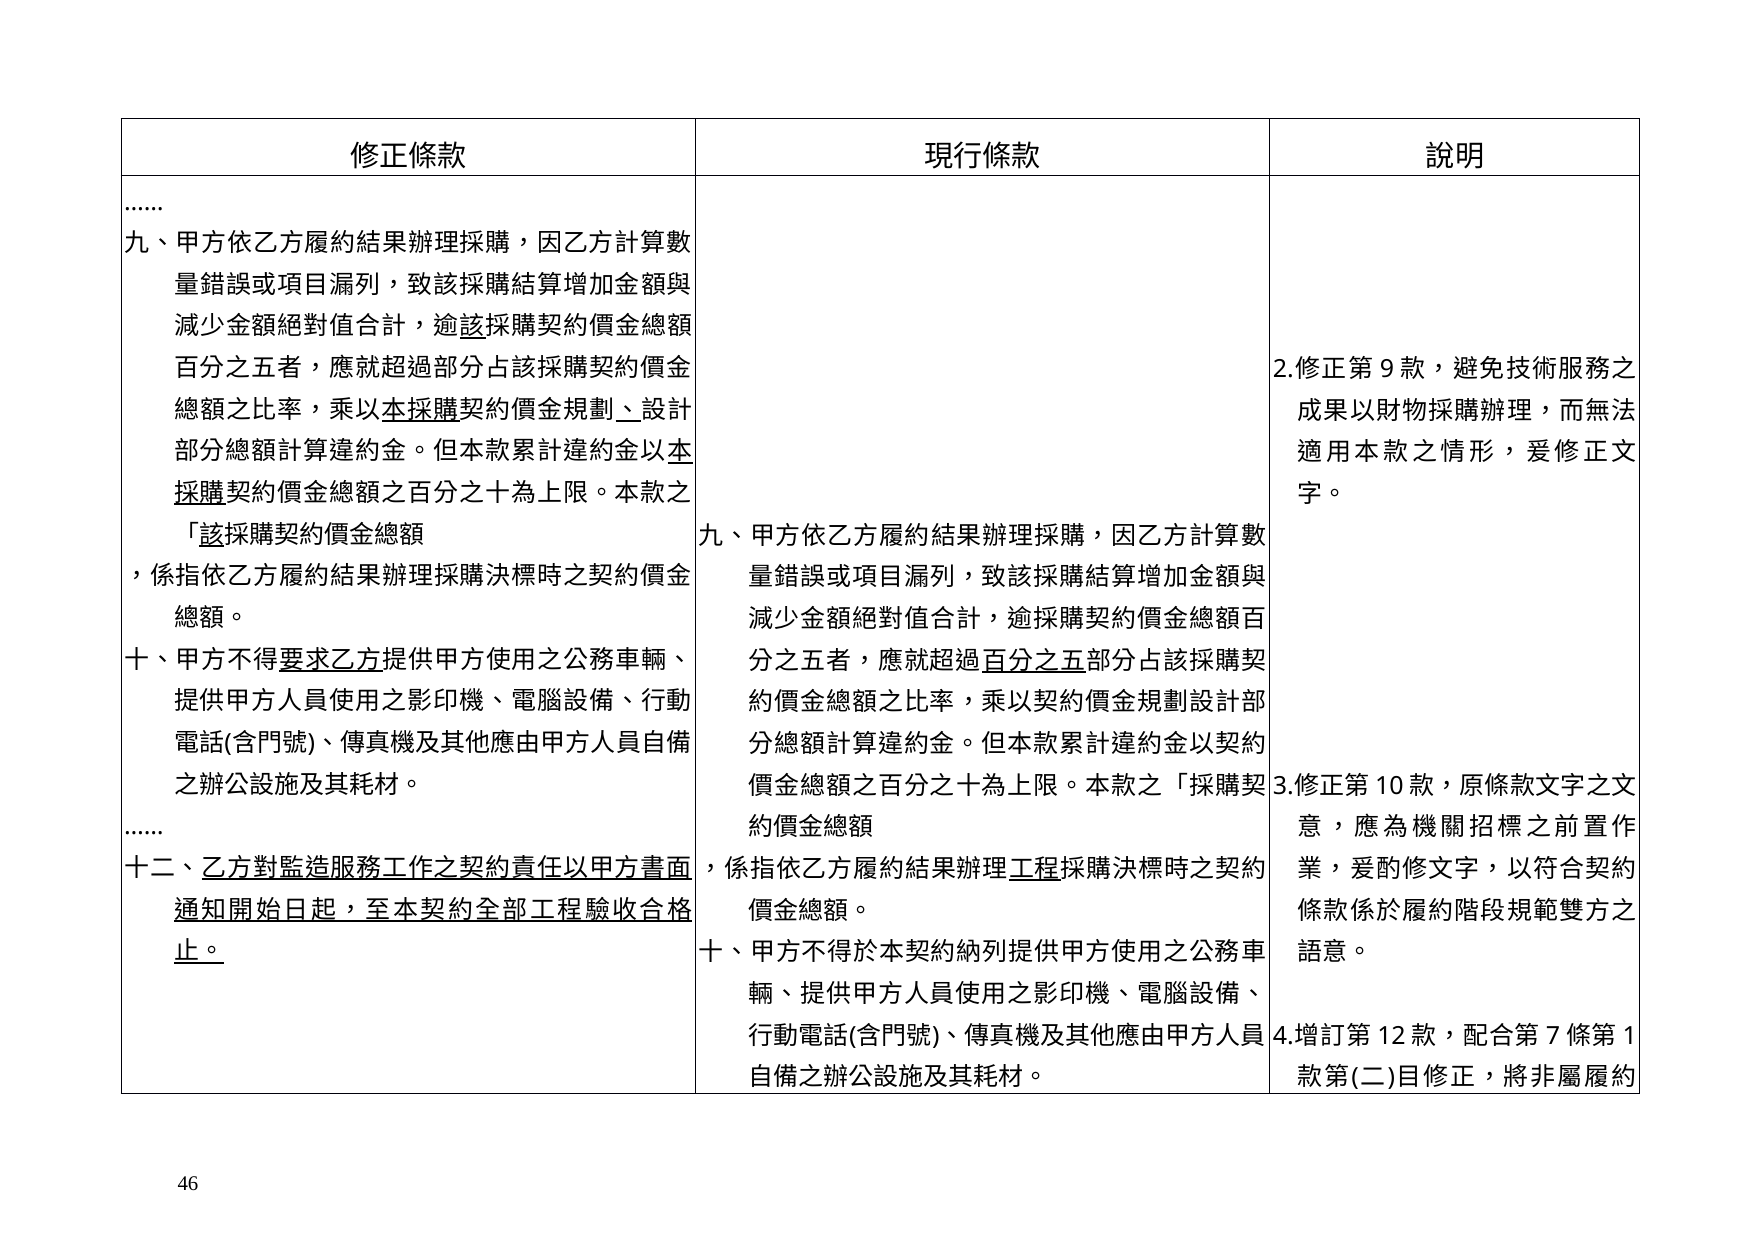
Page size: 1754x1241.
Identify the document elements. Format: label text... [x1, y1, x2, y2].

table_header 修正條款 [122, 119, 695, 175]
table_cell 九、甲方依乙方履約結果辦理採購，因乙方計算數量錯誤或項目漏列，致該採購結算增加金額與減少金額絕對值合計，逾採購契約價金總額百分之五者，應就超過百分之五部分占該採購契約價金總額之比率，乘以契約價金規劃設計部分總額計算違約金。但本款累計違約金以契約價金總額之百分之十為上限。本款之「採購契約價金總額 ，係指依乙方履約結果辦理工程採購決標時之契約價金總額。 十、甲方不得於本契約納列提供甲方使用之公務車輛、提供甲方人員使用之影印機、電腦設備、行動電話(含門號)、傳真機及其他應由甲方人員自備之辦公設施及其耗材。 [696, 176, 1269, 1093]
table_cell 2.修正第9款，避免技術服務之成果以財物採購辦理，而無法適用本款之情形，爰修正文字。 3.修正第10款，原條款文字之文意，應為機關招標之前置作業，爰酌修文字，以符合契約條款係於履約階段規範雙方之語意。 4.增訂第12款，配合第7條第1款第(二)目修正，將非屬履約 [1270, 176, 1639, 1093]
table_cell 第十四條 權利與責任 …… 三、乙方履約結果涉及履約標的所產出之智慧財產權（包含專利權、商標權、著作權、營業秘密等）者：[由甲方於招標時載明，互補項目得複選。如僅涉及著作權者（即著作人格權及著作財產權，需具有原創性、人類精神上創作、具有一定表現形式及足以表現出作者之個別性屬之，例如僅翻拍或掃描，不具原創性或精神上創作非屬之），請就第(一)目、第(二)目、第(三)目勾選；如涉及其他智慧財產權，請一併就第(四)目勾選，其內容由甲方於招標時載明]。(註釋及舉例文字，免載於招標文件) (一)履約標的成果涉及之著作類型： （著作權法第5條及內政部81年6月10日台(81)內著字第8184002號公告） 註： I.個案履約成果，有突顯國家、政府機關或法人作為著作人以原始取得該著作權之必要，包括下列情形者，得約定為以甲方為著作人，享有「著作人格權」，並取得「著作財產權」。 i.履約成果與甲方安全或執掌之保密資訊有關。 ii.履約成果屬於甲方之國家重大政策或主要業務內容之依據或參考。 II.個案確實有突顯國家、政府機關或法人作為著作人以原始取得該著作權之必要，包括下列情形者，得約定為以乙方為著作人，享有「著作人格權」，甲方取得「著作財產權」。 i.履約成果係專為甲方之需求而採購。 ii.履約成果涉及甲方保管之他人隱私或個人資料。 iii.履約成果與甲方安全或執掌之保密資訊有關。 iv.履約成果屬於甲方之國家重大政策或主要業務內容之依據或參考。 III.上開情形以外，得允許於甲方外流通利用，以增進社會利益者，建議約定為以乙方為著作人，享有「著作人格權」及「著作財產權」，並授權甲方利用。例如甲方委託娛樂、體育、教育服務採購等。 (二)著作人格權。 著作人格權內容及實例說明 （著作權法第15條至第21條） 1.■以乙方為著作人，享有著作人格權，甲方視需要與乙方為下列著作人格權之約定（項目由甲方於招標時勾選），財產權約定詳第（三）目： ■同意甲方因著作利用之目的及方法，於標示有困難或不違反社會慣例者，得省略著作人之姓名或名稱。 ■同意甲方因政策需求或受限於版面、技術等之必要，得調整著作之內容。但不得侵害著作人名譽。 □其他： 。 □除經甲方同意乙方行使公開發表外，同意配合甲方之政策或使用，不行使公開發表權。 □ 。(由甲方視需要填寫) 2.□甲方與乙方共同享有著作人格權，其相關約定：__________。 例：甲方與乙方均投入人力、物力，共同完成之著作，其著作人格權由甲方與乙方共有，其著作財產權享有之比例、授權範圍、後續衍生著作獲利之分攤內容，由甲方於招標時載明。 3.□以甲方為著作人，享有著作人格權、著作財產權。（下列第(三)目之選項不適用） 註：個案履約成果，有突顯國家、政府機關或法人作為著作人以原始取得該著作權之必要，包括下列情形者，得約定為以甲方為著作人，享有「著作人格權」，並取得「著作財產權」。 履約成果與甲方安全或執掌之保密資訊有關。 履約成果屬於甲方之國家重大政策或主要業務內容之依據或參考。 (三)著作財產權（適用於第(二)目勾選第1選項者）。 1.■乙方取得著作財產權，並授權甲方利用，約定如下： (1)著作財產權項目(視履約完成之採購標的可能取得之著作財產權擇需要勾選) (2)利用時間 ■不限時間 □自 年 月 日起至 年 月 日止。 □ 年 (甲方自訂期間) (3)利用地域 ■不限地域 □限地域： (4)利用次數： ■不限次數 □限次數： (5)甲方可否再授權第三人為上述之利用（由甲方於招標時填寫，未載明為不可再授權）： □可再授權□不可再授權 (6)其他： 2.□乙方於著作完成同時讓與下列著作財產權予甲方： □重製權 □改作權 □編輯權 □出租權 □散布權 □公開展示權 □公開口述權 □公開播送權 □公開上映權 □公開演出權 □公開傳輸權 例1：甲方委託插畫家繪製宣導文宣，如須印製發送及上傳網路宣導，可約定取得重製權、散布權及公開傳輸權之授權等。 例2：甲方委外辦理研究案，須將研究成果印製成冊及上網公告，可約定取得重製權、散布權及公開傳輸權等。 3.□甲方取得著作財產權之全部，乙方經甲方同意：（項目由甲方於招標時勾選） (1)□取得使用授權與再授權之權利，於每次使用時均不需徵得甲方之同意。 (2)□取得使用授權與再授權之權利，於每次使用均應徵得甲方同意。 (3)□其他： 。（例：甲方得就其取得之著作財產權，允許乙方支付對價，授權乙方使用。） (四)□甲方取得著作權以外之智慧財產權權利或授權（內容由甲方於招標時載明）。 (五)□其他。（內容由甲方於招標時載明） (六)乙方依本契約提供甲方服務時，如使用開源軟體，應依該開源軟體之授權範圍，授權甲方利用，並以執行檔及原始碼共同提供之方式交付予甲方使用，乙方並應交付開源軟體清單（包括但不限於：開源專案名稱、出處資訊、原始著作權利聲明、免責聲明、開源授權條款標示與全文）。 …… 九、甲方依乙方履約結果辦理採購，因乙方計算數量錯誤或項目漏列，致該採購結算增加金額與減少金額絕對值合計，逾該採購契約價金總額百分之五者，應就超過部分占該採購契約價金總額之比率，乘以本採購契約價金規劃、設計部分總額計算違約金。但本款累計違約金以本採購契約價金總額之百分之十為上限。本款之「該採購契約價金總額 ，係指依乙方履約結果辦理採購決標時之契約價金總額。 十、甲方不得要求乙方提供甲方使用之公務車輛、提供甲方人員使用之影印機、電腦設備、行動電話(含門號)、傳真機及其他應由甲方人員自備之辦公設施及其耗材。 …… 十二、乙方對監造服務工作之契約責任以甲方書面通知開始日起，至本契約全部工程驗收合格止。 [122, 176, 695, 1093]
table_header 現行條款 [696, 119, 1269, 175]
table_header 說明 [1270, 119, 1639, 175]
